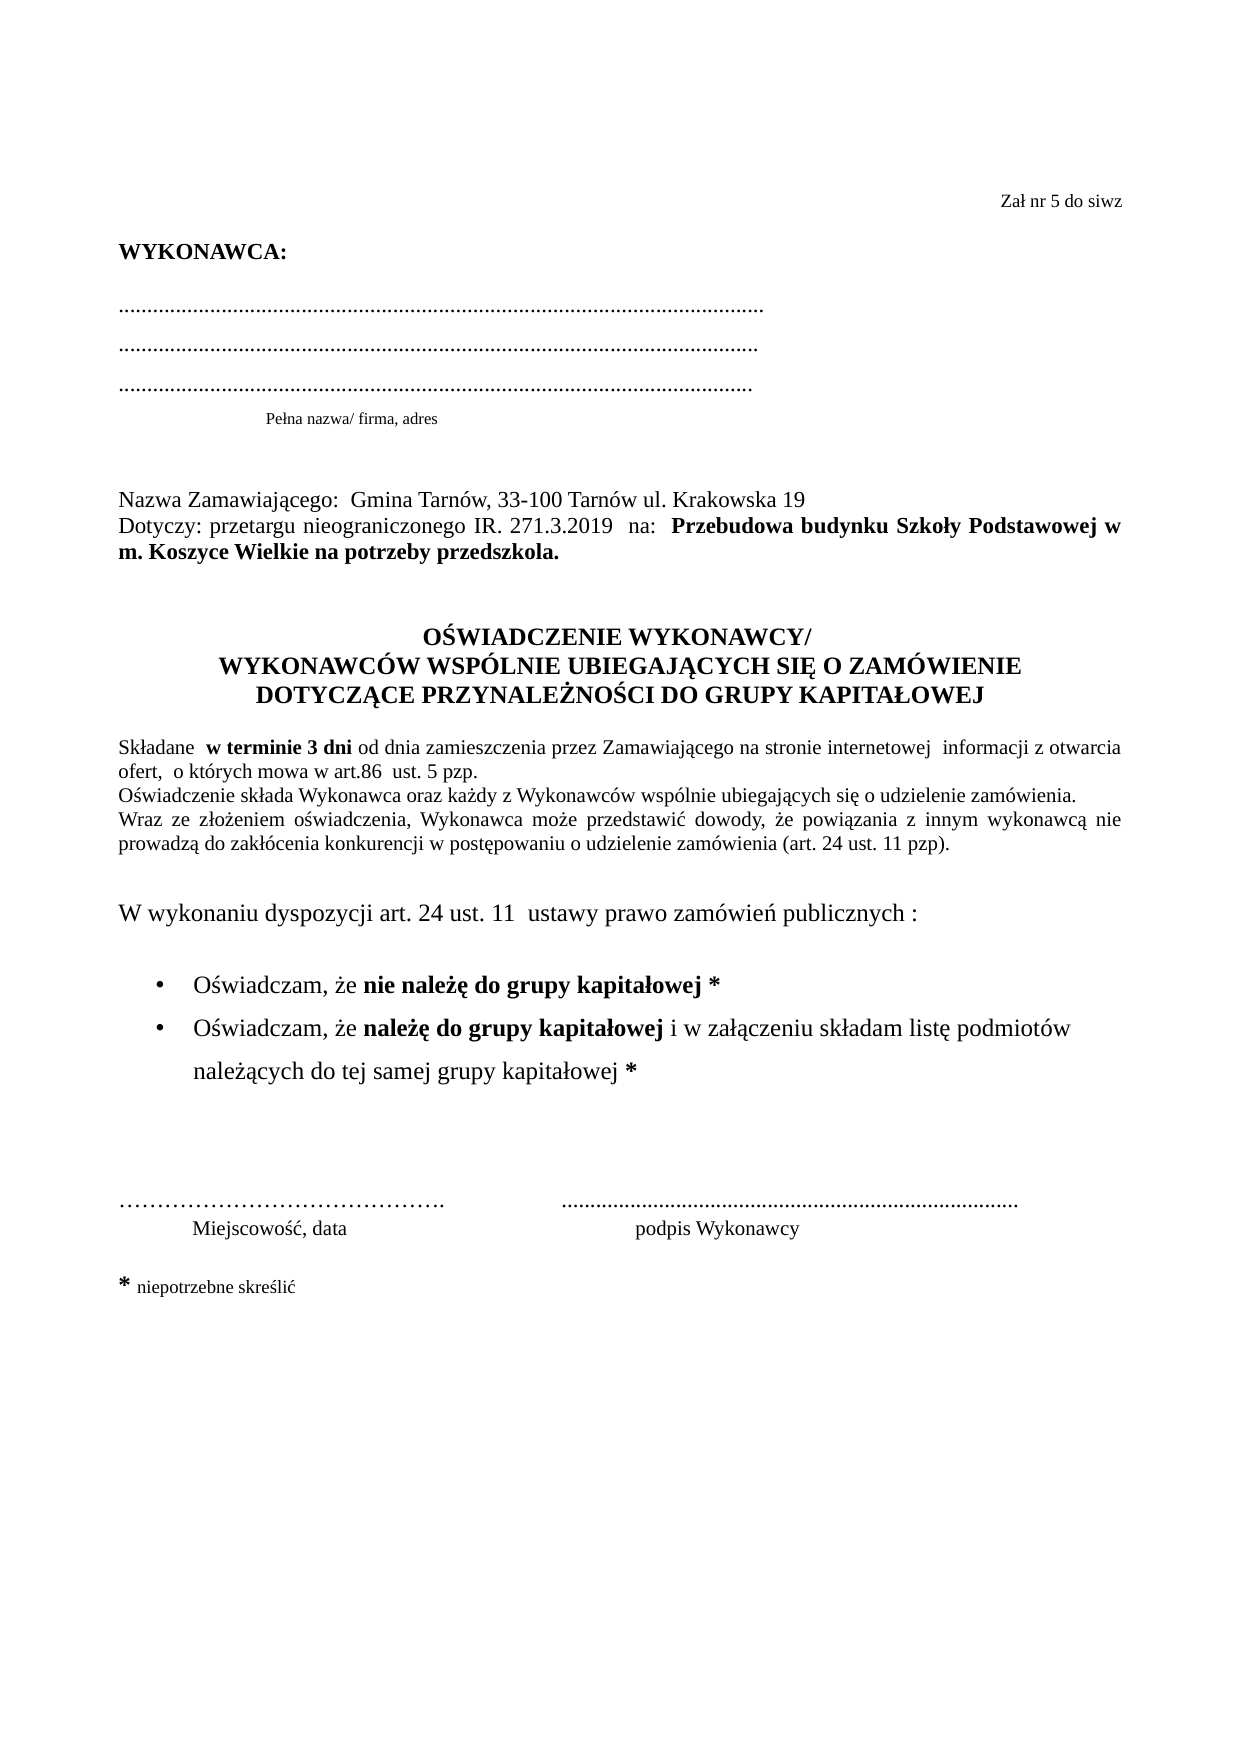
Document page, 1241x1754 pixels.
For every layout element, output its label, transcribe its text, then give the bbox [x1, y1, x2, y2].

text WYKONAWCÓW WSPÓLNIE UBIEGAJĄCYCH SIĘ O ZAMÓWIENIE [118, 651, 1122, 680]
text ................................................................................................................ [118, 330, 1122, 356]
text Nazwa Zamawiającego: Gmina Tarnów, 33-100 Tarnów ul. Krakowska 19 [118, 486, 1122, 512]
text Składane w terminie 3 dni od dnia zamieszczenia przez Zamawiającego na stronie internetowej informacji z otwarcia ofert, o których mowa w art.86 ust. 5 pzp. [118, 735, 1122, 783]
list Oświadczam, że należę do grupy kapitałowej i w załączeniu składam listę podmiotów należących do tej samej grupy kapitałowej * [156, 1013, 1122, 1085]
text Wraz ze złożeniem oświadczenia, Wykonawca może przedstawić dowody, że powiązania z innym wykonawcą nie prowadzą do zakłócenia konkurencji w postępowaniu o udzielenie zamówienia (art. 24 ust. 11 pzp). [118, 807, 1122, 855]
text DOTYCZĄCE PRZYNALEŻNOŚCI DO GRUPY KAPITAŁOWEJ [118, 680, 1122, 708]
text Miejscowość, data podpis Wykonawcy [118, 1212, 1122, 1241]
text Dotyczy: przetargu nieograniczonego IR. 271.3.2019 na: Przebudowa budynku Szkoły Podstawowej w m. Koszyce Wielkie na potrzeby przedszkola. [118, 512, 1122, 565]
text OŚWIADCZENIE WYKONAWCY/ [118, 622, 1122, 651]
text ……………………………………. ................................................................................ [118, 1186, 1122, 1212]
text Zał nr 5 do siwz [118, 190, 1122, 212]
text ................................................................................................................. [118, 291, 1122, 317]
text WYKONAWCA: [118, 238, 1122, 264]
text ............................................................................................................... [118, 369, 1122, 396]
text Pełna nazwa/ firma, adres [266, 409, 1122, 428]
text W wykonaniu dyspozycji art. 24 ust. 11 ustawy prawo zamówień publicznych : [118, 898, 1122, 927]
list Oświadczam, że nie należę do grupy kapitałowej * [156, 970, 1122, 999]
text Oświadczenie składa Wykonawca oraz każdy z Wykonawców wspólnie ubiegających się o udzielenie zamówienia. [118, 783, 1122, 807]
text * niepotrzebne skreślić [118, 1270, 1122, 1298]
